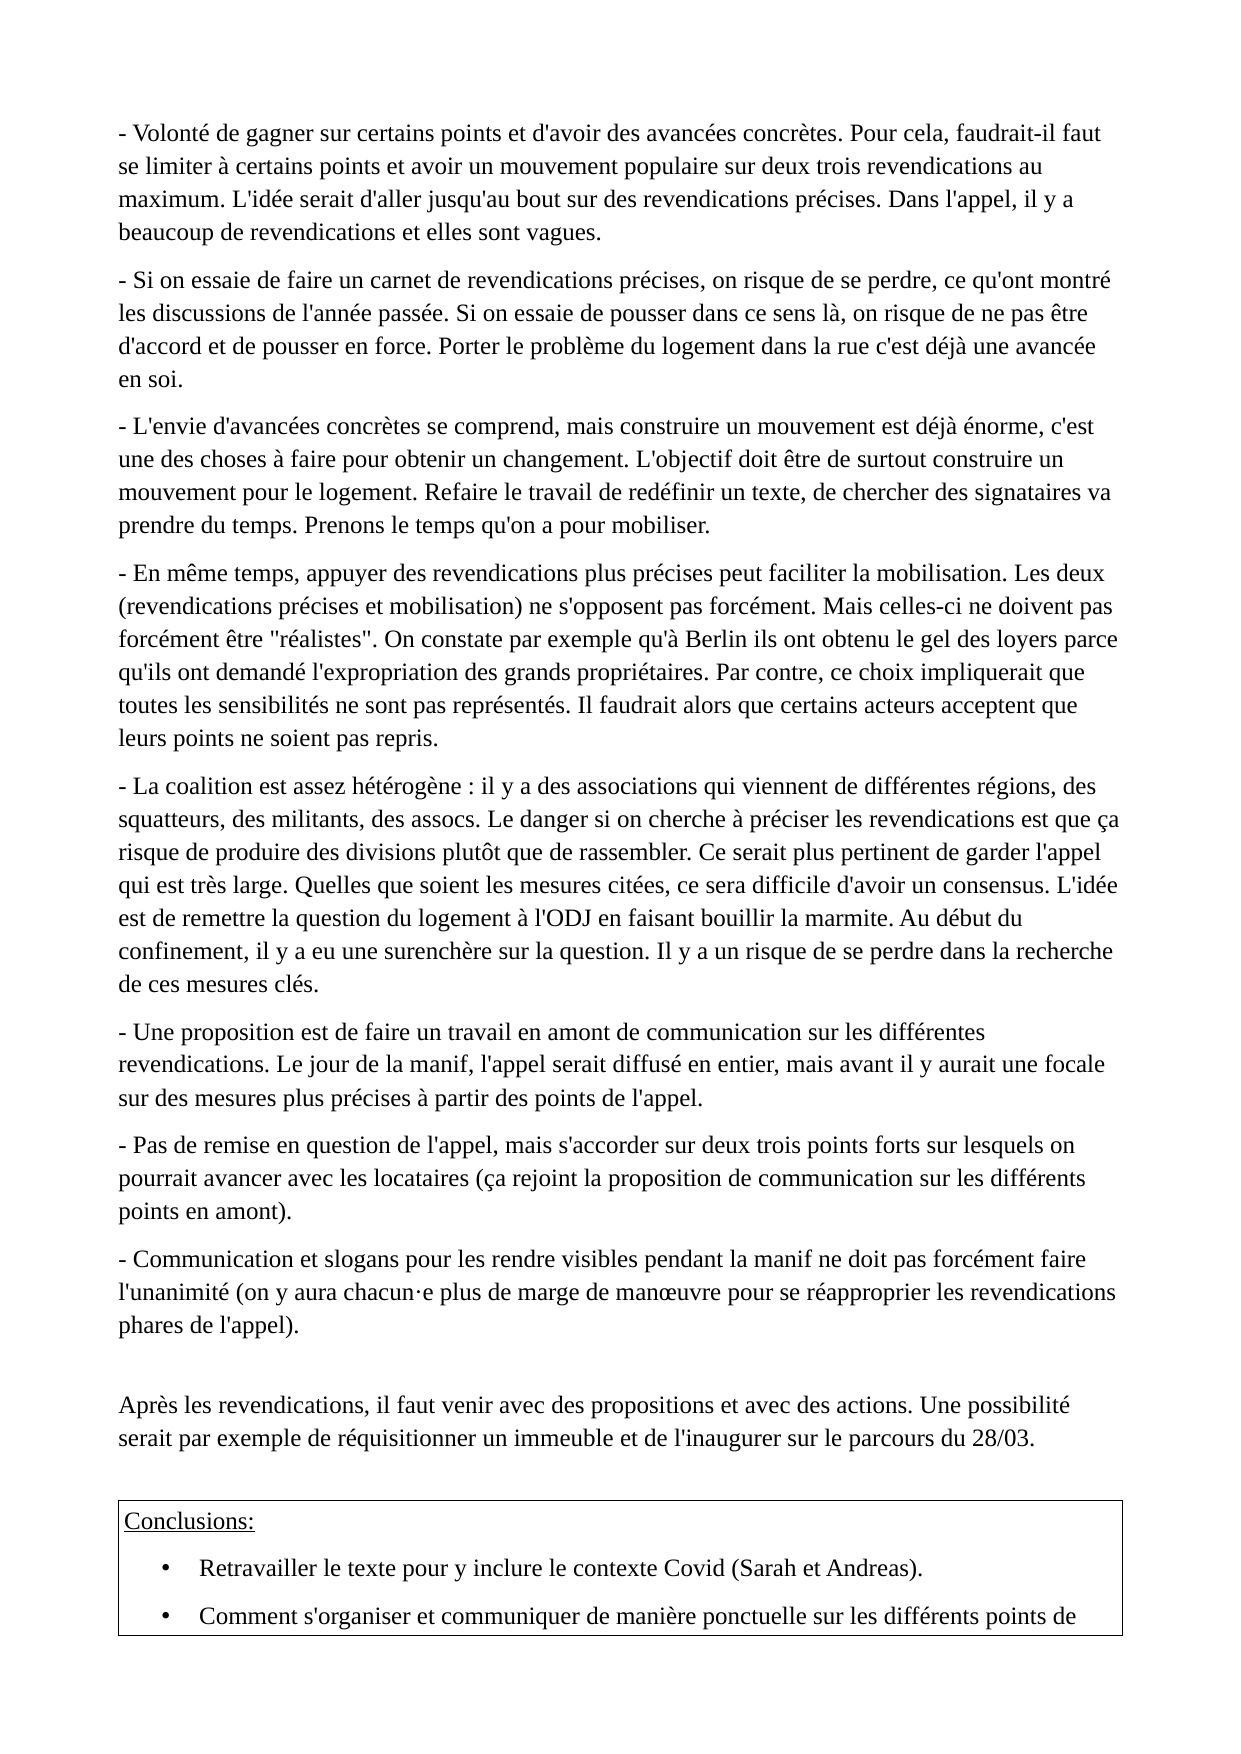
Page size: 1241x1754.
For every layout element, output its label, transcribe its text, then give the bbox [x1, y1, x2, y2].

text - Pas de remise en question de l'appel, mais s'accorder sur deux trois points forts sur lesquels on pourrait avancer avec les locataires (ça rejoint la proposition de communication sur les différents points en amont). [118, 1130, 1122, 1225]
text - Volonté de gagner sur certains points et d'avoir des avancées concrètes. Pour cela, faudrait-il faut se limiter à certains points et avoir un mouvement populaire sur deux trois revendications au maximum. L'idée serait d'aller jusqu'au bout sur des revendications précises. Dans l'appel, il y a beaucoup de revendications et elles sont vagues. [118, 118, 1122, 246]
table_header Conclusions: Retravailler le texte pour y inclure le contexte Covid (Sarah et Andreas). Comment s'organiser et communiquer de manière ponctuelle sur les différents points de [119, 1501, 1122, 1635]
text - Communication et slogans pour les rendre visibles pendant la manif ne doit pas forcément faire l'unanimité (on y aura chacun·e plus de marge de manœuvre pour se réapproprier les revendications phares de l'appel). [118, 1244, 1122, 1339]
text - Une proposition est de faire un travail en amont de communication sur les différentes revendications. Le jour de la manif, l'appel serait diffusé en entier, mais avant il y aurait une focale sur des mesures plus précises à partir des points de l'appel. [118, 1017, 1122, 1111]
text - Si on essaie de faire un carnet de revendications précises, on risque de se perdre, ce qu'ont montré les discussions de l'année passée. Si on essaie de pousser dans ce sens là, on risque de ne pas être d'accord et de pousser en force. Porter le problème du logement dans la rue c'est déjà une avancée en soi. [118, 265, 1122, 393]
text - En même temps, appuyer des revendications plus précises peut faciliter la mobilisation. Les deux (revendications précises et mobilisation) ne s'opposent pas forcément. Mais celles-ci ne doivent pas forcément être "réalistes". On constate par exemple qu'à Berlin ils ont obtenu le gel des loyers parce qu'ils ont demandé l'expropriation des grands propriétaires. Par contre, ce choix impliquerait que toutes les sensibilités ne sont pas représentés. Il faudrait alors que certains acteurs acceptent que leurs points ne soient pas repris. [118, 558, 1122, 752]
text Après les revendications, il faut venir avec des propositions et avec des actions. Une possibilité serait par exemple de réquisitionner un immeuble et de l'inaugurer sur le parcours du 28/03. [118, 1357, 1122, 1452]
text - La coalition est assez hétérogène : il y a des associations qui viennent de différentes régions, des squatteurs, des militants, des assocs. Le danger si on cherche à préciser les revendications est que ça risque de produire des divisions plutôt que de rassembler. Ce serait plus pertinent de garder l'appel qui est très large. Quelles que soient les mesures citées, ce sera difficile d'avoir un consensus. L'idée est de remettre la question du logement à l'ODJ en faisant bouillir la marmite. Au début du confinement, il y a eu une surenchère sur la question. Il y a un risque de se perdre dans la recherche de ces mesures clés. [118, 771, 1122, 998]
text - L'envie d'avancées concrètes se comprend, mais construire un mouvement est déjà énorme, c'est une des choses à faire pour obtenir un changement. L'objectif doit être de surtout construire un mouvement pour le logement. Refaire le travail de redéfinir un texte, de chercher des signataires va prendre du temps. Prenons le temps qu'on a pour mobiliser. [118, 411, 1122, 539]
